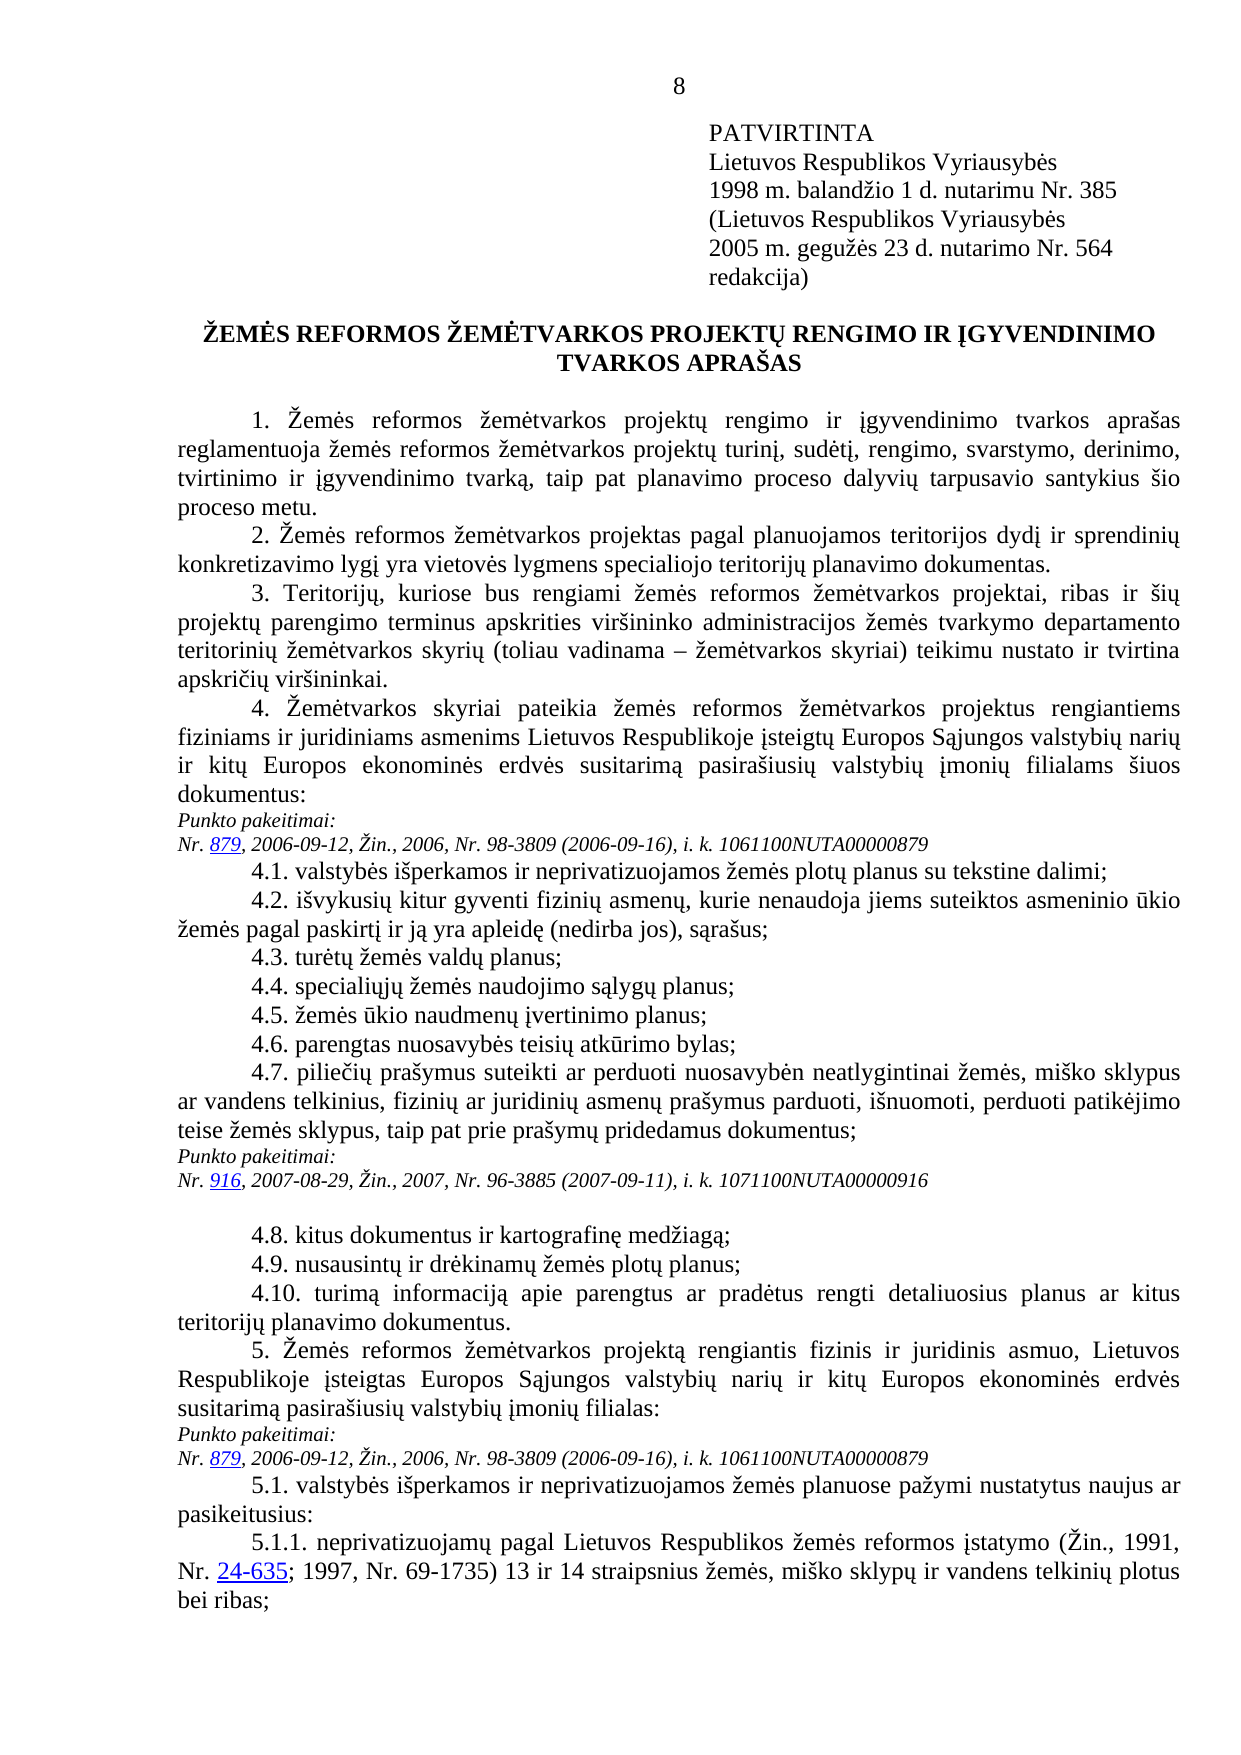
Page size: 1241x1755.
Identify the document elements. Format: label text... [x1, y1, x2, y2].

text 4.1. valstybės išperkamos ir neprivatizuojamos žemės plotų planus su tekstine dalimi; [177, 856, 1181, 885]
text 2. Žemės reformos žemėtvarkos projektas pagal planuojamos teritorijos dydį ir sprendinių konkretizavimo lygį yra vietovės lygmens specialiojo teritorijų planavimo dokumentas. [177, 521, 1181, 578]
text 3. Teritorijų, kuriose bus rengiami žemės reformos žemėtvarkos projektai, ribas ir šių projektų parengimo terminus apskrities viršininko administracijos žemės tvarkymo departamento teritorinių žemėtvarkos skyrių (toliau vadinama – žemėtvarkos skyriai) teikimu nustato ir tvirtina apskričių viršininkai. [177, 578, 1181, 693]
text 5.1.1. neprivatizuojamų pagal Lietuvos Respublikos žemės reformos įstatymo (Žin., 1991, Nr. 24-635; 1997, Nr. 69-1735) 13 ir 14 straipsnius žemės, miško sklypų ir vandens telkinių plotus bei ribas; [177, 1527, 1181, 1614]
text 4.4. specialiųjų žemės naudojimo sąlygų planus; [177, 971, 1181, 1000]
text 4.9. nusausintų ir drėkinamų žemės plotų planus; [177, 1249, 1181, 1278]
text Nr. 916, 2007-08-29, Žin., 2007, Nr. 96-3885 (2007-09-11), i. k. 1071100NUTA00000916 [177, 1168, 1181, 1192]
text PATVIRTINTA [709, 118, 1181, 147]
text 4.8. kitus dokumentus ir kartografinę medžiagą; [177, 1221, 1181, 1249]
text 4.2. išvykusių kitur gyventi fizinių asmenų, kurie nenaudoja jiems suteiktos asmeninio ūkio žemės pagal paskirtį ir ją yra apleidę (nedirba jos), sąrašus; [177, 885, 1181, 942]
text 5. Žemės reformos žemėtvarkos projektą rengiantis fizinis ir juridinis asmuo, Lietuvos Respublikoje įsteigtas Europos Sąjungos valstybių narių ir kitų Europos ekonominės erdvės susitarimą pasirašiusių valstybių įmonių filialas: [177, 1336, 1181, 1422]
text 4.7. piliečių prašymus suteikti ar perduoti nuosavybėn neatlygintinai žemės, miško sklypus ar vandens telkinius, fizinių ar juridinių asmenų prašymus parduoti, išnuomoti, perduoti patikėjimo teise žemės sklypus, taip pat prie prašymų pridedamus dokumentus; [177, 1057, 1181, 1144]
text 1. Žemės reformos žemėtvarkos projektų rengimo ir įgyvendinimo tvarkos aprašas reglamentuoja žemės reformos žemėtvarkos projektų turinį, sudėtį, rengimo, svarstymo, derinimo, tvirtinimo ir įgyvendinimo tvarką, taip pat planavimo proceso dalyvių tarpusavio santykius šio proceso metu. [177, 406, 1181, 521]
text 4. Žemėtvarkos skyriai pateikia žemės reformos žemėtvarkos projektus rengiantiems fiziniams ir juridiniams asmenims Lietuvos Respublikoje įsteigtų Europos Sąjungos valstybių narių ir kitų Europos ekonominės erdvės susitarimą pasirašiusių valstybių įmonių filialams šiuos dokumentus: [177, 693, 1181, 808]
text 5.1. valstybės išperkamos ir neprivatizuojamos žemės planuose pažymi nustatytus naujus ar pasikeitusius: [177, 1470, 1181, 1527]
text 4.3. turėtų žemės valdų planus; [177, 942, 1181, 971]
text (Lietuvos Respublikos Vyriausybės [177, 204, 1181, 233]
text 4.5. žemės ūkio naudmenų įvertinimo planus; [177, 1000, 1181, 1029]
text Nr. 879, 2006-09-12, Žin., 2006, Nr. 98-3809 (2006-09-16), i. k. 1061100NUTA00000879 [177, 1446, 1181, 1470]
text 4.10. turimą informaciją apie parengtus ar pradėtus rengti detaliuosius planus ar kitus teritorijų planavimo dokumentus. [177, 1278, 1181, 1336]
text Punkto pakeitimai: [177, 1144, 1181, 1168]
text 1998 m. balandžio 1 d. nutarimu Nr. 385 [177, 176, 1181, 204]
text ŽEMĖS REFORMOS ŽEMĖTVARKOS PROJEKTŲ RENGIMO IR ĮGYVENDINIMO TVARKOS APRAŠAS [177, 319, 1181, 377]
text Punkto pakeitimai: [177, 1422, 1181, 1446]
text Punkto pakeitimai: [177, 808, 1181, 832]
text Nr. 879, 2006-09-12, Žin., 2006, Nr. 98-3809 (2006-09-16), i. k. 1061100NUTA00000879 [177, 832, 1181, 856]
text 2005 m. gegužės 23 d. nutarimo Nr. 564 redakcija) [709, 233, 1181, 291]
text 4.6. parengtas nuosavybės teisių atkūrimo bylas; [177, 1029, 1181, 1057]
text Lietuvos Respublikos Vyriausybės [177, 147, 1181, 176]
